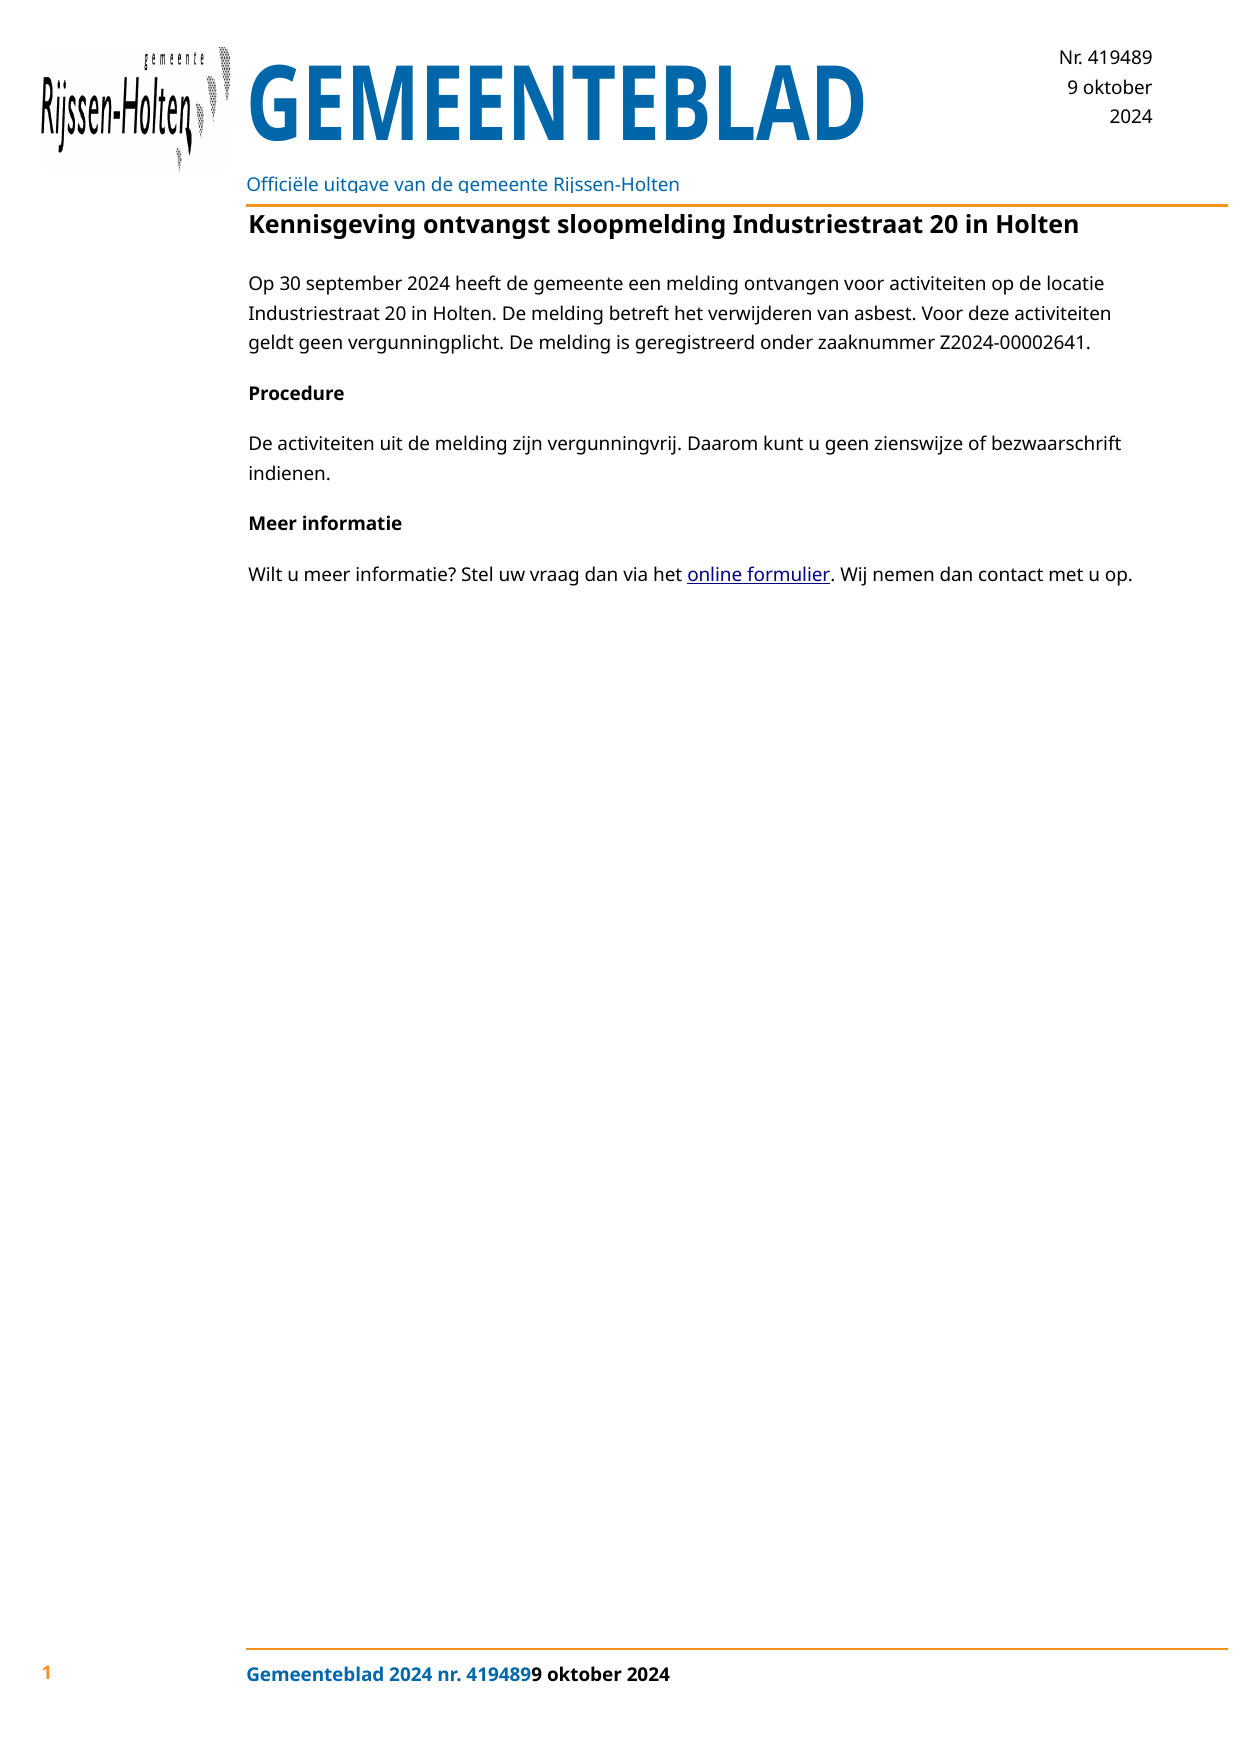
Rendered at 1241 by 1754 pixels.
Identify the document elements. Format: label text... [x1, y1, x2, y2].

picture [41, 47, 231, 172]
text Wilt u meer informatie? Stel uw vraag dan via het online formulier. Wij nemen dan contact met u op. [248, 561, 1152, 586]
text Procedure [248, 380, 1152, 406]
text De activiteiten uit de melding zijn vergunningvrij. Daarom kunt u geen zienswijze of bezwaarschrift indienen. [248, 430, 1152, 486]
text Meer informatie [248, 510, 1152, 536]
text Kennisgeving ontvangst sloopmelding Industriestraat 20 in Holten [248, 207, 1152, 241]
text Op 30 september 2024 heeft de gemeente een melding ontvangen voor activiteiten op de locatie Industriestraat 20 in Holten. De melding betreft het verwijderen van asbest. Voor deze activiteiten geldt geen vergunningplicht. De melding is geregistreerd onder zaaknummer Z2024-00002641. [248, 270, 1152, 355]
